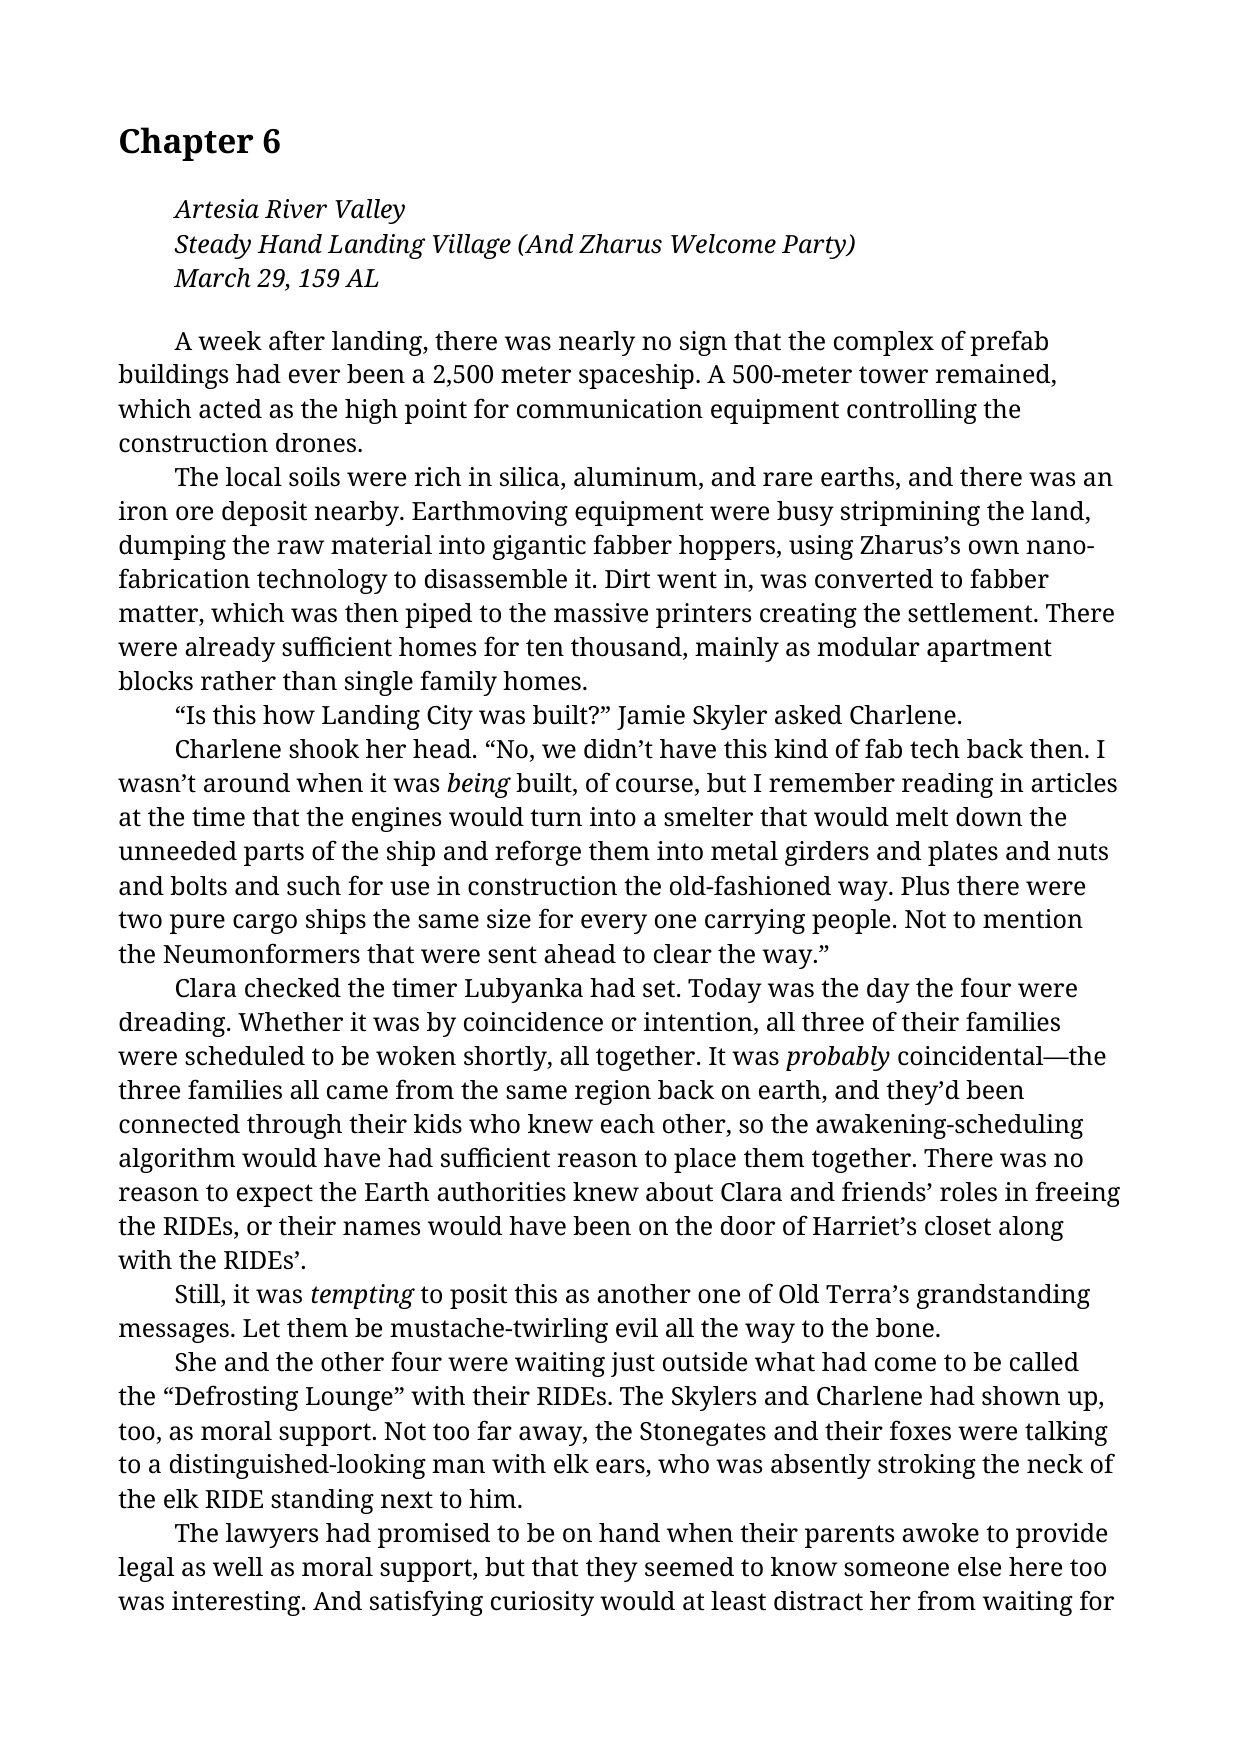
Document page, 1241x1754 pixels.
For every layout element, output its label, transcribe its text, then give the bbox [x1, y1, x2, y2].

text Charlene shook her head. “No, we didn’t have this kind of fab tech back then. I wasn’t around when it was being built, of course, but I remember reading in articles at the time that the engines would turn into a smelter that would melt down the unneeded parts of the ship and reforge them into metal girders and plates and nuts and bolts and such for use in construction the old-fashioned way. Plus there were two pure cargo ships the same size for every one carrying people. Not to mention the Neumonformers that were sent ahead to clear the way.” [118, 732, 1122, 970]
text The lawyers had promised to be on hand when their parents awoke to provide legal as well as moral support, but that they seemed to know someone else here too was interesting. And satisfying curiosity would at least distract her from waiting for [118, 1515, 1122, 1617]
text “Is this how Landing City was built?” Jamie Skyler asked Charlene. [118, 698, 1122, 732]
text Steady Hand Landing Village (And Zharus Welcome Party) [118, 226, 1122, 260]
text Still, it was tempting to posit this as another one of Old Terra’s grandstanding messages. Let them be mustache-twirling evil all the way to the bone. [118, 1277, 1122, 1345]
text Chapter 6 [118, 118, 1122, 163]
text Clara checked the timer Lubyanka had set. Today was the day the four were dreading. Whether it was by coincidence or intention, all three of their families were scheduled to be woken shortly, all together. It was probably coincidental—the three families all came from the same region back on earth, and they’d been connected through their kids who knew each other, so the awakening-scheduling algorithm would have had sufficient reason to place them together. There was no reason to expect the Earth authorities knew about Clara and friends’ roles in freeing the RIDEs, or their names would have been on the door of Harriet’s closet along with the RIDEs’. [118, 970, 1122, 1277]
text March 29, 159 AL [118, 260, 1122, 294]
text She and the other four were waiting just outside what had come to be called the “Defrosting Lounge” with their RIDEs. The Skylers and Charlene had shown up, too, as moral support. Not too far away, the Stonegates and their foxes were talking to a distinguished-looking man with elk ears, who was absently stroking the neck of the elk RIDE standing next to him. [118, 1345, 1122, 1515]
text The local soils were rich in silica, aluminum, and rare earths, and there was an iron ore deposit nearby. Earthmoving equipment were busy stripmining the land, dumping the raw material into gigantic fabber hoppers, using Zharus’s own nano-fabrication technology to disassemble it. Dirt went in, was converted to fabber matter, which was then piped to the massive printers creating the settlement. There were already sufficient homes for ten thousand, mainly as modular apartment blocks rather than single family homes. [118, 459, 1122, 698]
text Artesia River Valley [118, 192, 1122, 226]
text A week after landing, there was nearly no sign that the complex of prefab buildings had ever been a 2,500 meter spaceship. A 500-meter tower remained, which acted as the high point for communication equipment controlling the construction drones. [118, 323, 1122, 459]
